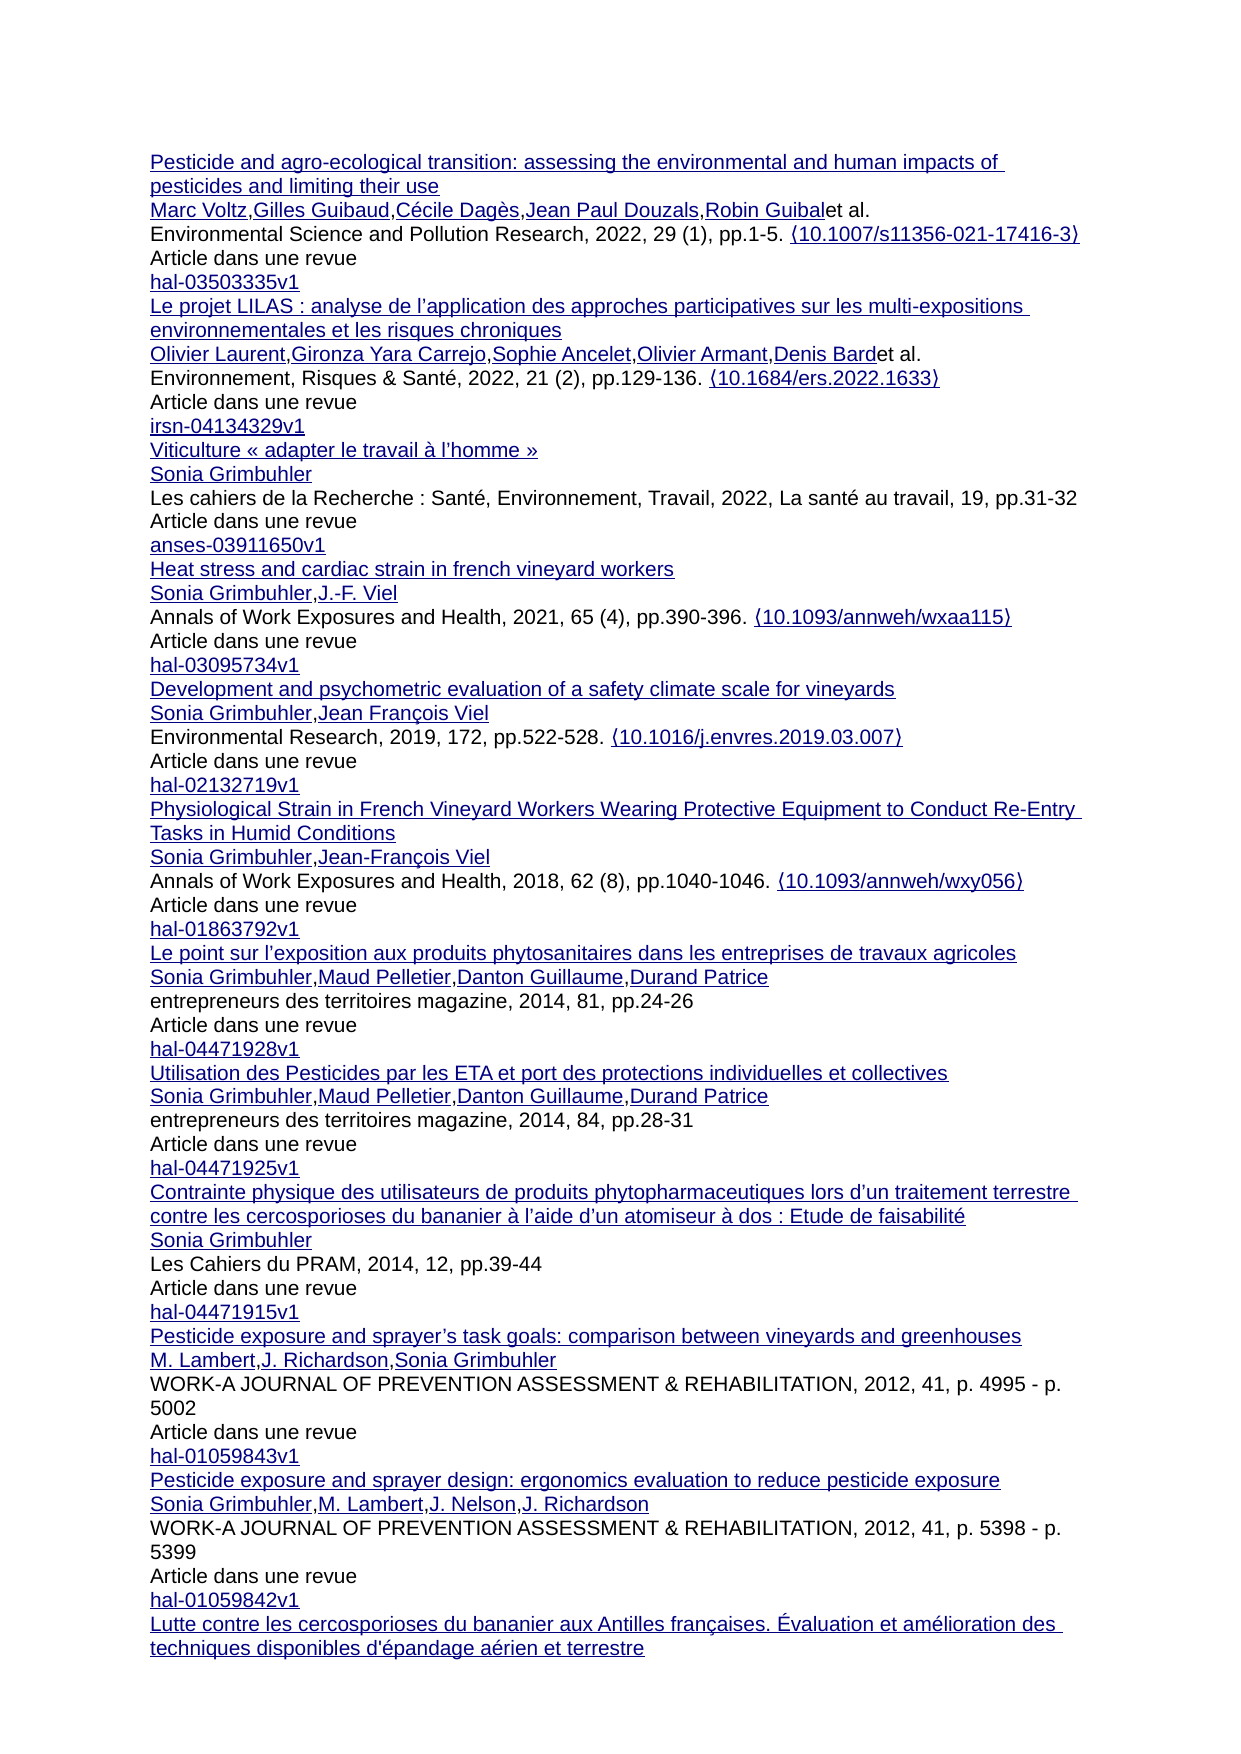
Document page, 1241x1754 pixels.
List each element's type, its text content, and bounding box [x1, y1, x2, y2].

table_cell Viticulture « adapter le travail à l’homme » Sonia Grimbuhler Les cahiers de la Recherche : Santé, Environnement, Travail, 2022, La santé au travail, 19, pp.31-32 Article dans une revue anses-03911650v1 [150, 438, 1090, 557]
table_cell Pesticide exposure and sprayer design: ergonomics evaluation to reduce pesticide exposure Sonia Grimbuhler,M. Lambert,J. Nelson,J. Richardson WORK-A JOURNAL OF PREVENTION ASSESSMENT & REHABILITATION, 2012, 41, p. 5398 - p. 5399 Article dans une revue hal-01059842v1 [150, 1468, 1090, 1611]
table_cell Lutte contre les cercosporioses du bananier aux Antilles françaises. Évaluation et amélioration des techniques disponibles d'épandage aérien et terrestre [150, 1611, 1090, 1659]
table_cell Physiological Strain in French Vineyard Workers Wearing Protective Equipment to Conduct Re-Entry Tasks in Humid Conditions Sonia Grimbuhler,Jean-François Viel Annals of Work Exposures and Health, 2018, 62 (8), pp.1040-1046. ⟨10.1093/annweh/wxy056⟩ Article dans une revue hal-01863792v1 [150, 797, 1090, 941]
table_cell Development and psychometric evaluation of a safety climate scale for vineyards Sonia Grimbuhler,Jean François Viel Environmental Research, 2019, 172, pp.522-528. ⟨10.1016/j.envres.2019.03.007⟩ Article dans une revue hal-02132719v1 [150, 677, 1090, 797]
table_cell Heat stress and cardiac strain in french vineyard workers Sonia Grimbuhler,J.-F. Viel Annals of Work Exposures and Health, 2021, 65 (4), pp.390-396. ⟨10.1093/annweh/wxaa115⟩ Article dans une revue hal-03095734v1 [150, 557, 1090, 677]
table_cell Le point sur l’exposition aux produits phytosanitaires dans les entreprises de travaux agricoles Sonia Grimbuhler,Maud Pelletier,Danton Guillaume,Durand Patrice entrepreneurs des territoires magazine, 2014, 81, pp.24-26 Article dans une revue hal-04471928v1 [150, 941, 1090, 1060]
table_cell Pesticide exposure and sprayer’s task goals: comparison between vineyards and greenhouses M. Lambert,J. Richardson,Sonia Grimbuhler WORK-A JOURNAL OF PREVENTION ASSESSMENT & REHABILITATION, 2012, 41, p. 4995 - p. 5002 Article dans une revue hal-01059843v1 [150, 1324, 1090, 1468]
table_cell Utilisation des Pesticides par les ETA et port des protections individuelles et collectives Sonia Grimbuhler,Maud Pelletier,Danton Guillaume,Durand Patrice entrepreneurs des territoires magazine, 2014, 84, pp.28-31 Article dans une revue hal-04471925v1 [150, 1060, 1090, 1180]
table_cell Contrainte physique des utilisateurs de produits phytopharmaceutiques lors d’un traitement terrestre contre les cercosporioses du bananier à l’aide d’un atomiseur à dos : Etude de faisabilité Sonia Grimbuhler Les Cahiers du PRAM, 2014, 12, pp.39-44 Article dans une revue hal-04471915v1 [150, 1180, 1090, 1324]
table_cell Pesticide and agro-ecological transition: assessing the environmental and human impacts of pesticides and limiting their use Marc Voltz,Gilles Guibaud,Cécile Dagès,Jean Paul Douzals,Robin Guibalet al. Environmental Science and Pollution Research, 2022, 29 (1), pp.1-5. ⟨10.1007/s11356-021-17416-3⟩ Article dans une revue hal-03503335v1 [150, 150, 1090, 294]
table_cell Le projet LILAS : analyse de l’application des approches participatives sur les multi-expositions environnementales et les risques chroniques Olivier Laurent,Gironza Yara Carrejo,Sophie Ancelet,Olivier Armant,Denis Bardet al. Environnement, Risques & Santé, 2022, 21 (2), pp.129-136. ⟨10.1684/ers.2022.1633⟩ Article dans une revue irsn-04134329v1 [150, 294, 1090, 437]
